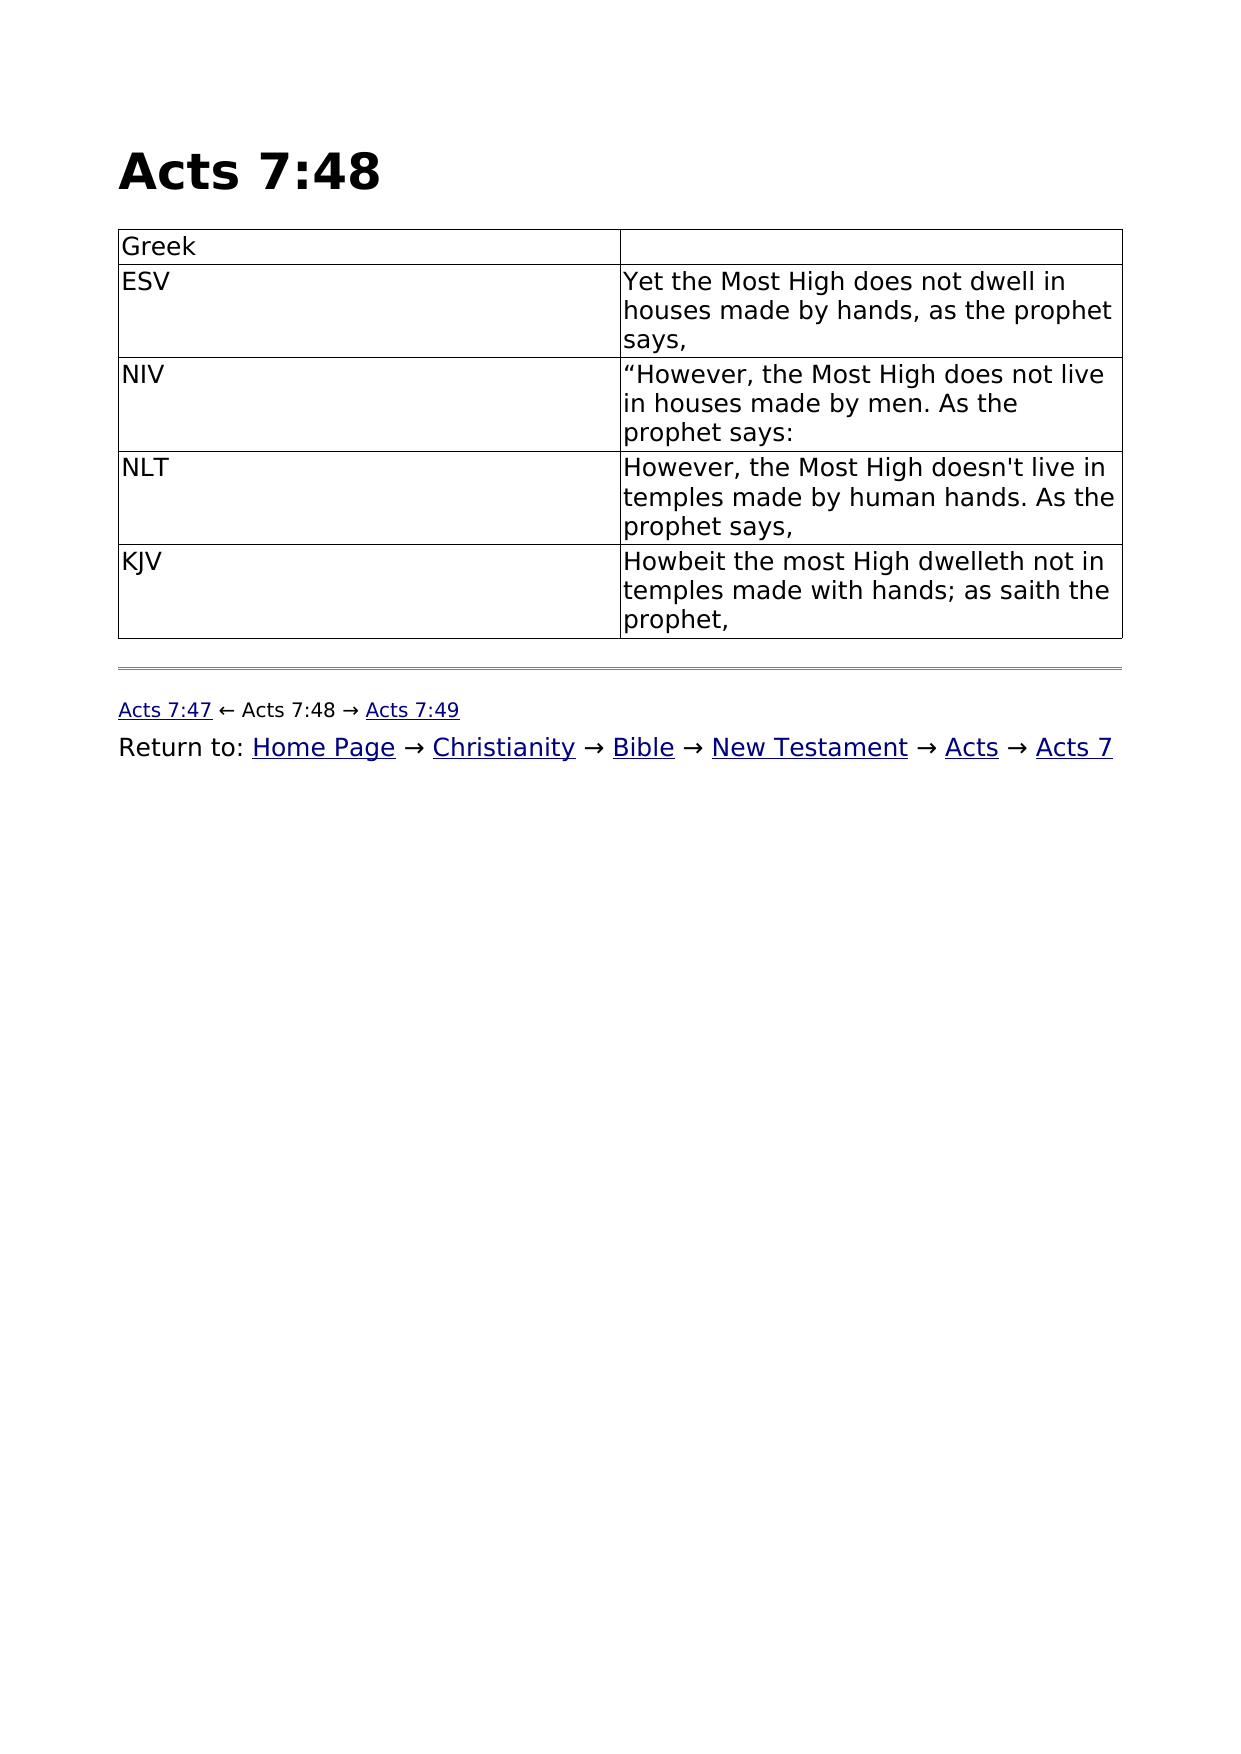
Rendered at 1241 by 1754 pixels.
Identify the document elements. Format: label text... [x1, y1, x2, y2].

table_cell Yet the Most High does not dwell in houses made by hands, as the prophet says, [621, 265, 1122, 357]
table_cell KJV [119, 545, 620, 637]
text Return to: Home Page → Christianity → Bible → New Testament → Acts → Acts 7 [118, 733, 1122, 762]
table_cell Howbeit the most High dwelleth not in temples made with hands; as saith the prophet, [621, 545, 1122, 637]
subtitle Acts 7:48 [118, 143, 1122, 201]
table_header Greek [119, 230, 620, 264]
table_cell “However, the Most High does not live in houses made by men. As the prophet says: [621, 358, 1122, 451]
table_header [621, 230, 1122, 264]
text Acts 7:47 ← Acts 7:48 → Acts 7:49 [118, 699, 1122, 733]
table_cell ESV [119, 265, 620, 357]
table_cell NLT [119, 452, 620, 544]
table_cell However, the Most High doesn't live in temples made by human hands. As the prophet says, [621, 452, 1122, 544]
table_cell NIV [119, 358, 620, 451]
